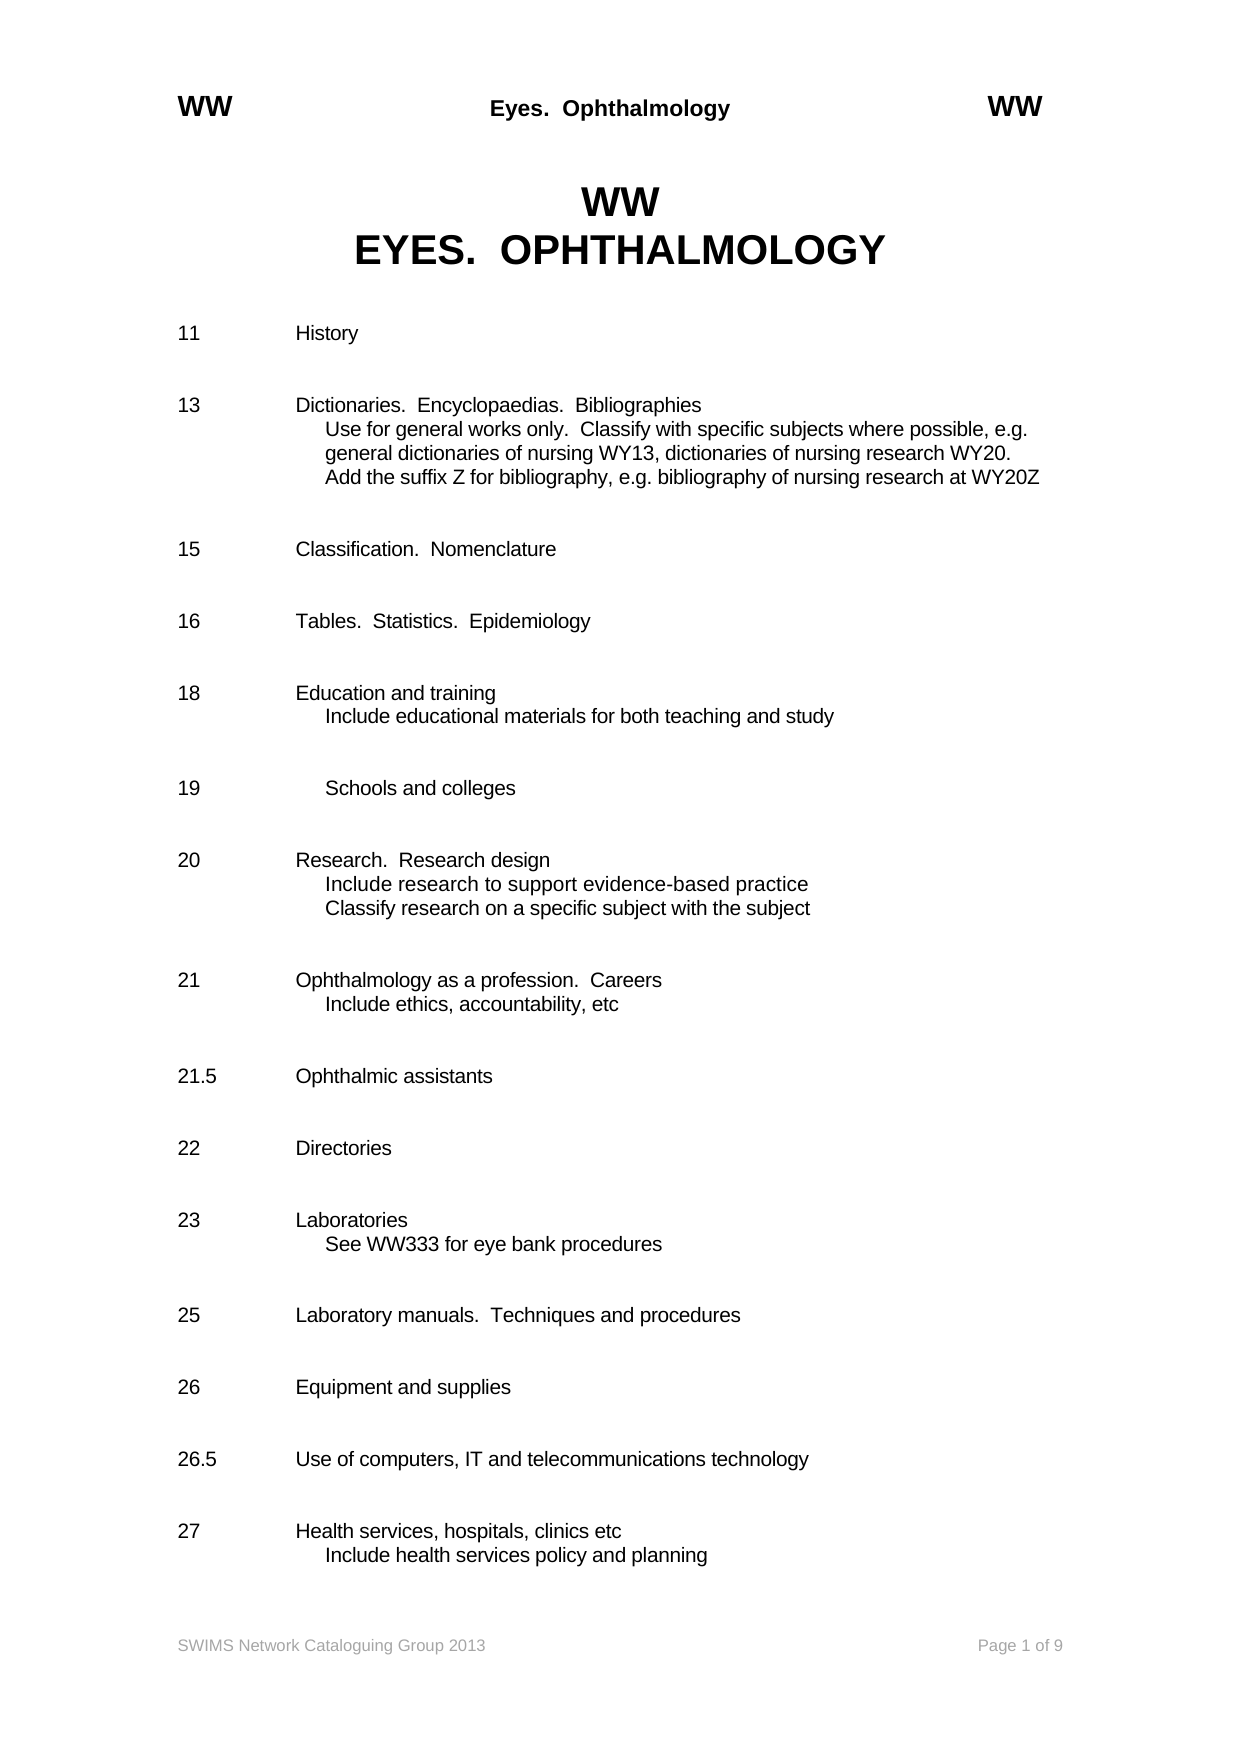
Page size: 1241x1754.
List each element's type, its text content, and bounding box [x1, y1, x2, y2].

text 15 Classification. Nomenclature [177, 537, 1063, 561]
text Include health services policy and planning [177, 1543, 1063, 1567]
text Include educational materials for both teaching and study [177, 704, 1063, 728]
text Classify research on a specific subject with the subject [177, 896, 1063, 920]
text 27 Health services, hospitals, clinics etc [177, 1519, 1063, 1543]
subtitle EYES. OPHTHALMOLOGY [177, 225, 1063, 273]
text 11 History [177, 321, 1063, 345]
text Add the suffix Z for bibliography, e.g. bibliography of nursing research at WY20Z [177, 465, 1063, 489]
text 18 Education and training [177, 680, 1063, 704]
subtitle WW [177, 177, 1063, 225]
text 19 Schools and colleges [177, 776, 1063, 800]
text 21.5 Ophthalmic assistants [177, 1064, 1063, 1088]
text 16 Tables. Statistics. Epidemiology [177, 608, 1063, 632]
text 13 Dictionaries. Encyclopaedias. Bibliographies [177, 393, 1063, 417]
text 20 Research. Research design [177, 848, 1063, 872]
text 22 Directories [177, 1136, 1063, 1159]
text Include research to support evidence-based practice [177, 872, 1063, 896]
text See WW333 for eye bank procedures [177, 1231, 1063, 1255]
subtitle Include ethics, accountability, etc [177, 992, 1063, 1016]
text 26 Equipment and supplies [177, 1375, 1063, 1399]
subtitle 21 Ophthalmology as a profession. Careers [177, 968, 1063, 992]
text 26.5 Use of computers, IT and telecommunications technology [177, 1447, 1063, 1471]
text 25 Laboratory manuals. Techniques and procedures [177, 1303, 1063, 1327]
text Use for general works only. Classify with specific subjects where possible, e.g. general dictionaries of nursing WY13, dictionaries of nursing research WY20. [177, 417, 1063, 465]
text 23 Laboratories [177, 1207, 1063, 1231]
